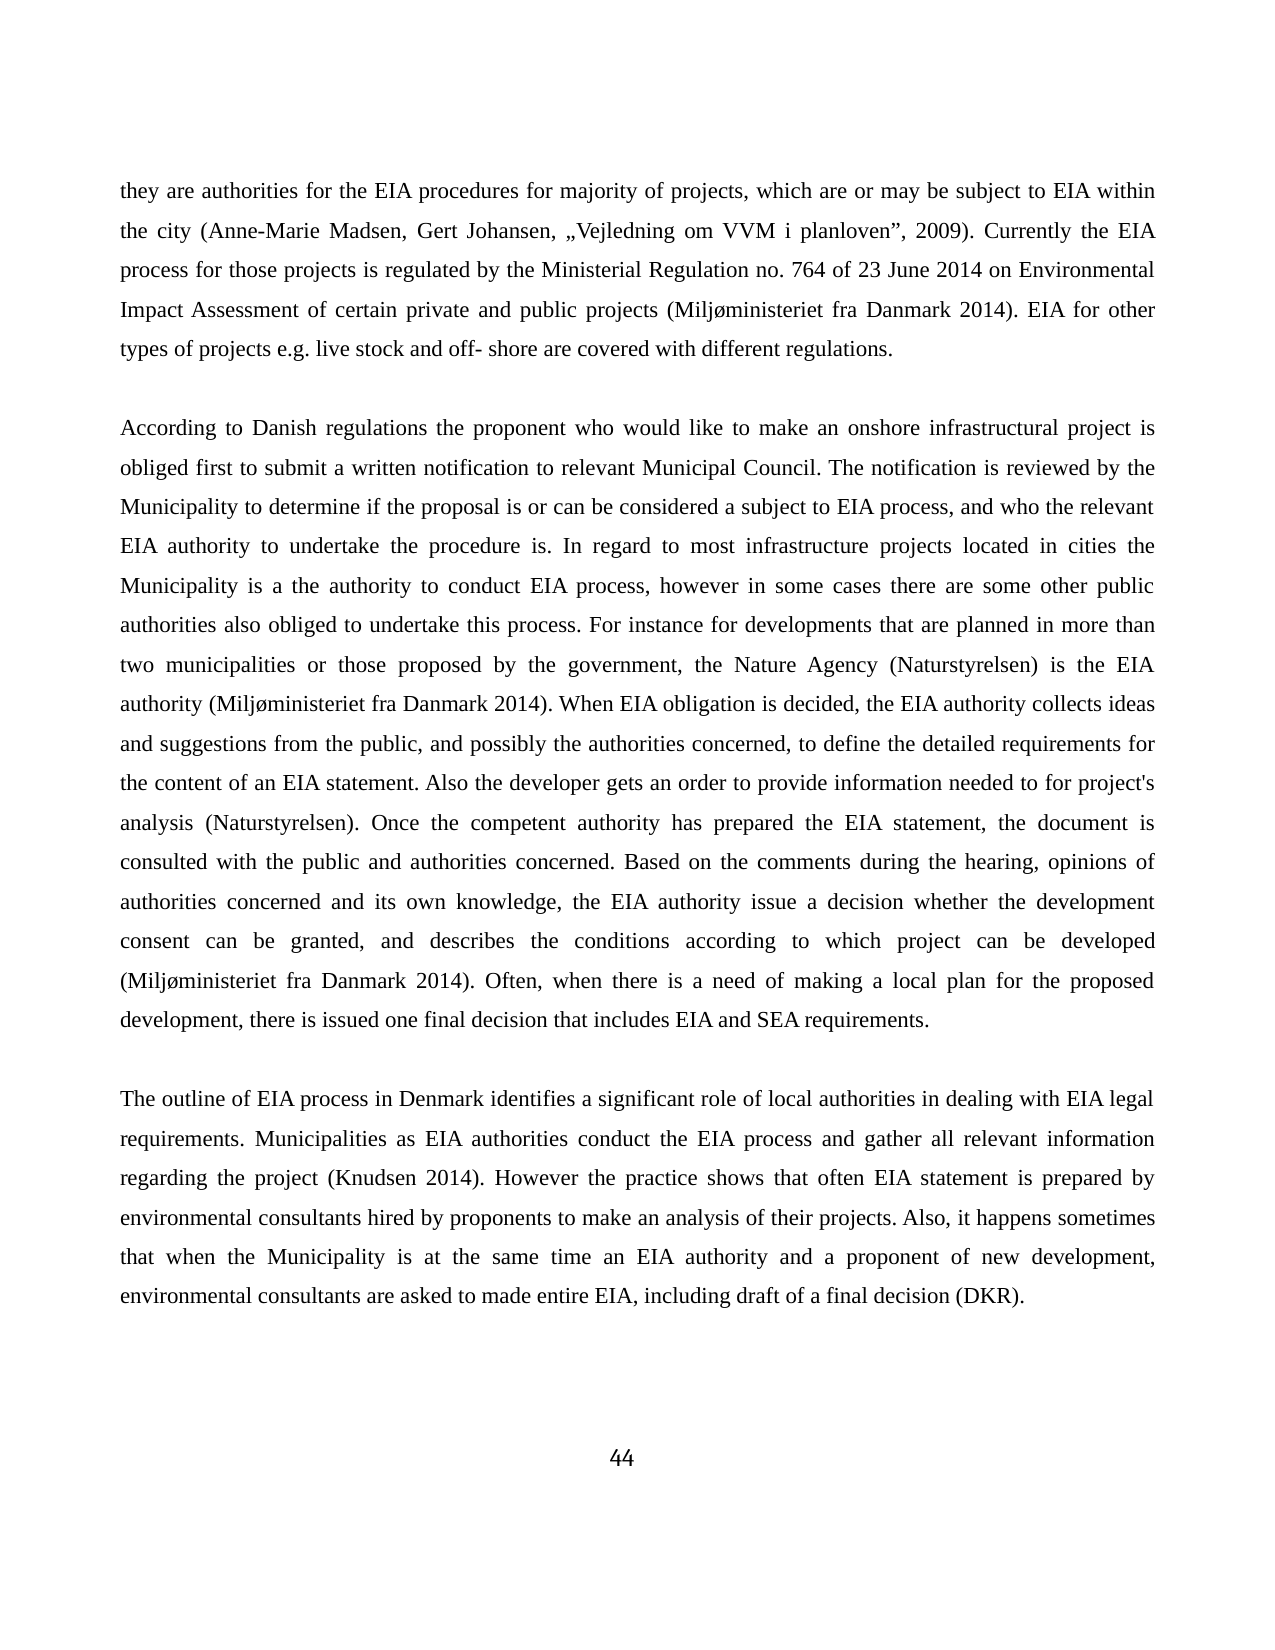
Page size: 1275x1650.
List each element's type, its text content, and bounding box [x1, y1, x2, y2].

text they are authorities for the EIA procedures for majority of projects, which are or may be subject to EIA within the city (Anne-Marie Madsen, Gert Johansen, „Vejledning om VVM i planloven”, 2009). Currently the EIA process for those projects is regulated by the Ministerial Regulation no. 764 of 23 June 2014 on Environmental Impact Assessment of certain private and public projects (Miljøministeriet fra Danmark 2014). EIA for other types of projects e.g. live stock and off- shore are covered with different regulations. [120, 177, 1157, 361]
text The outline of EIA process in Denmark identifies a significant role of local authorities in dealing with EIA legal requirements. Municipalities as EIA authorities conduct the EIA process and gather all relevant information regarding the project (Knudsen 2014). However the practice shows that often EIA statement is prepared by environmental consultants hired by proponents to make an analysis of their projects. Also, it happens sometimes that when the Municipality is at the same time an EIA authority and a proponent of new development, environmental consultants are asked to made entire EIA, including draft of a final decision (DKR). [120, 1085, 1157, 1309]
text According to Danish regulations the proponent who would like to make an onshore infrastructural project is obliged first to submit a written notification to relevant Municipal Council. The notification is reviewed by the Municipality to determine if the proposal is or can be considered a subject to EIA process, and who the relevant EIA authority to undertake the procedure is. In regard to most infrastructure projects located in cities the Municipality is a the authority to conduct EIA process, however in some cases there are some other public authorities also obliged to undertake this process. For instance for developments that are planned in more than two municipalities or those proposed by the government, the Nature Agency (Naturstyrelsen) is the EIA authority (Miljøministeriet fra Danmark 2014). When EIA obligation is decided, the EIA authority collects ideas and suggestions from the public, and possibly the authorities concerned, to define the detailed requirements for the content of an EIA statement. Also the developer gets an order to provide information needed to for project's analysis (Naturstyrelsen). Once the competent authority has prepared the EIA statement, the document is consulted with the public and authorities concerned. Based on the comments during the hearing, opinions of authorities concerned and its own knowledge, the EIA authority issue a decision whether the development consent can be granted, and describes the conditions according to which project can be developed (Miljøministeriet fra Danmark 2014). Often, when there is a need of making a local plan for the proposed development, there is issued one final decision that includes EIA and SEA requirements. [120, 414, 1157, 1033]
